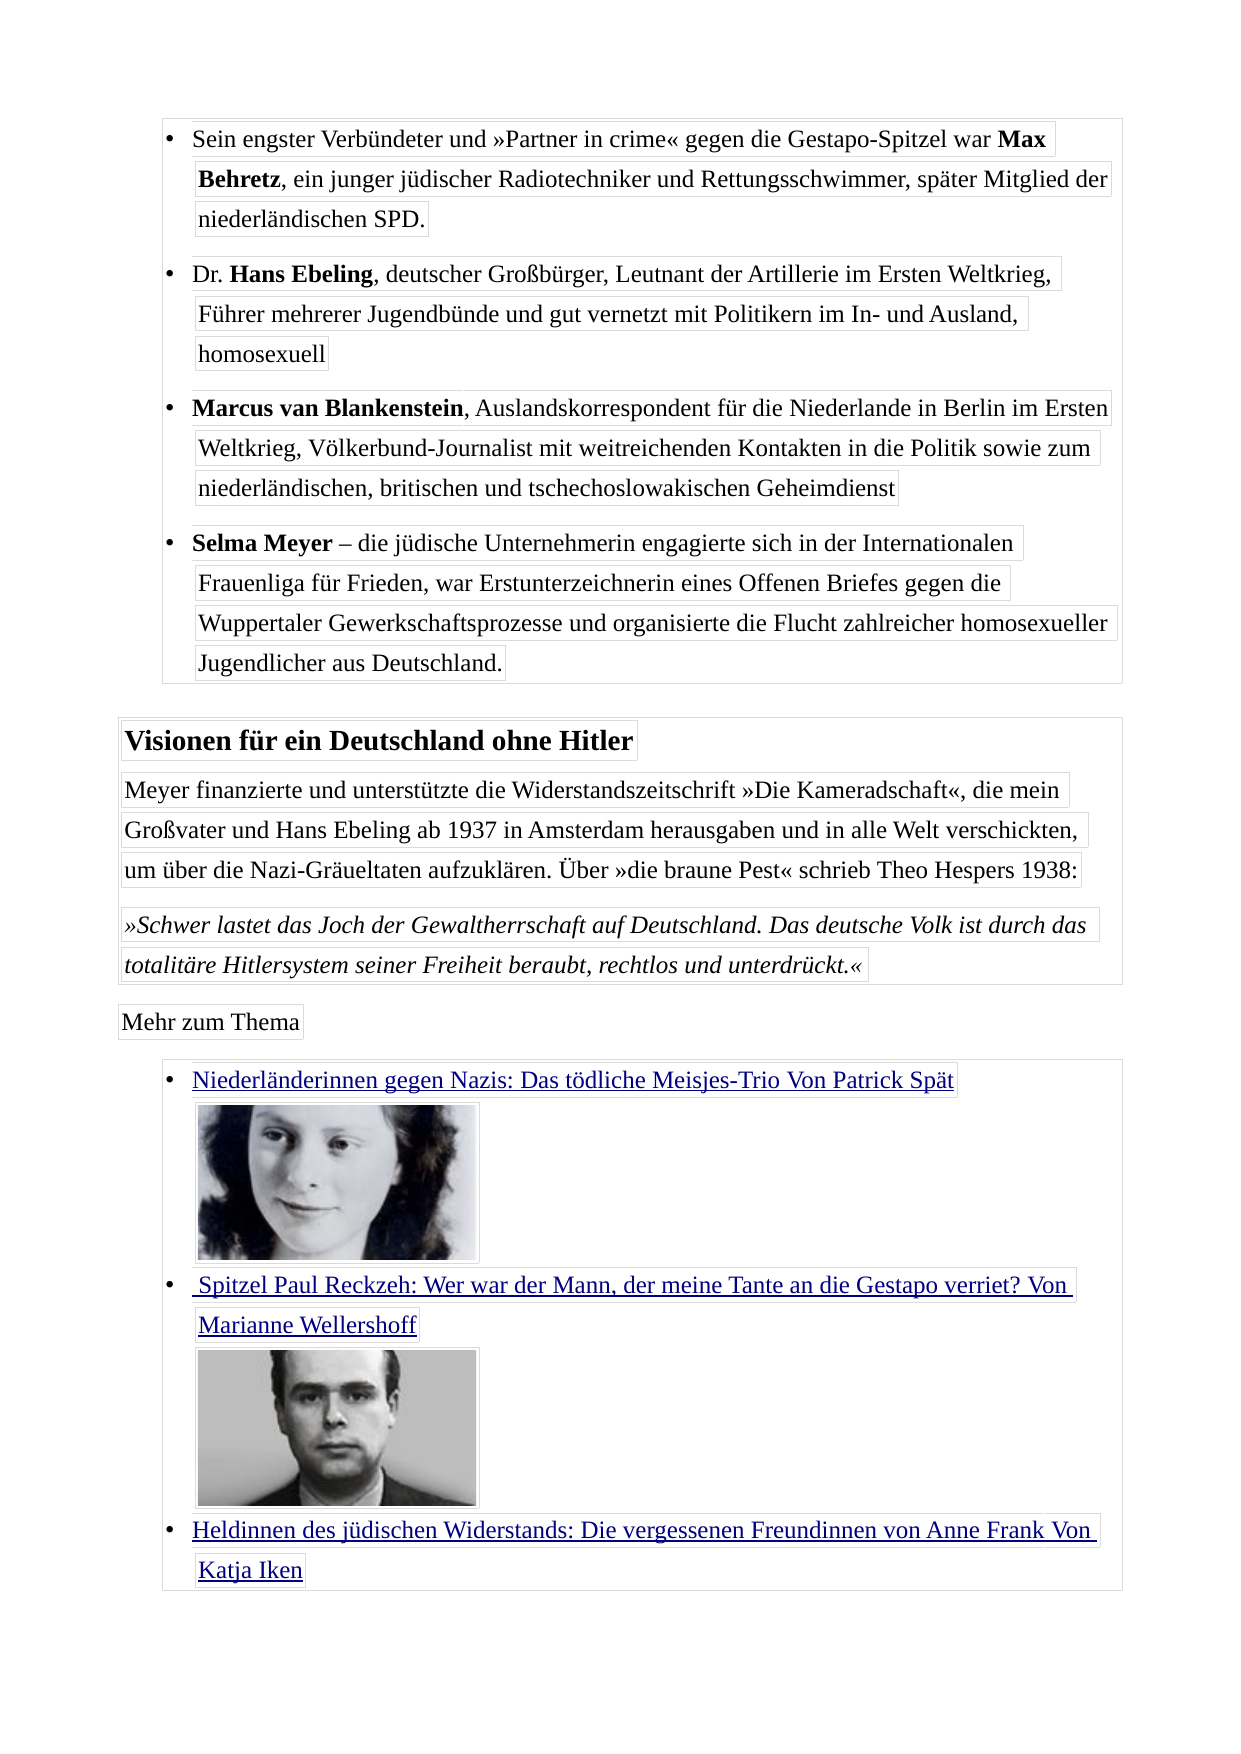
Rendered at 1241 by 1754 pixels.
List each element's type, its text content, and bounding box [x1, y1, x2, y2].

picture [197, 1350, 477, 1506]
text Mehr zum Thema [119, 1005, 303, 1039]
text Meyer finanzierte und unterstützte die Widerstandszeitschrift »Die Kameradschaft«, die mein Großvater und Hans Ebeling ab 1937 in Amsterdam herausgaben und in alle Welt verschickten, um über die Nazi-Gräueltaten aufzuklären. Über »die braune Pest« schrieb Theo Hespers 1938: [119, 769, 1122, 887]
list Marcus van Blankenstein, Auslandskorrespondent für die Niederlande in Berlin im Ersten Weltkrieg, Völkerbund-Journalist mit weitreichenden Kontakten in die Politik sowie zum niederländischen, britischen und tschechoslowakischen Geheimdienst [163, 387, 1122, 505]
list Sein engster Verbündeter und »Partner in crime« gegen die Gestapo-Spitzel war Max Behretz, ein junger jüdischer Radiotechniker und Rettungsschwimmer, später Mitglied der niederländischen SPD. [163, 119, 1122, 236]
list Selma Meyer – die jüdische Unternehmerin engagierte sich in der Internationalen Frauenliga für Frieden, war Erstunterzeichnerin eines Offenen Briefes gegen die Wuppertaler Gewerkschaftsprozesse und organisierte die Flucht zahlreicher homosexueller Jugendlicher aus Deutschland. [163, 522, 1122, 683]
list Spitzel Paul Reckzeh: Wer war der Mann, der meine Tante an die Gestapo verriet? Von Marianne Wellershoff [163, 1264, 1122, 1342]
picture [197, 1105, 477, 1260]
list Heldinnen des jüdischen Widerstands: Die vergessenen Freundinnen von Anne Frank Von Katja Iken [163, 1509, 1122, 1590]
list Niederländerinnen gegen Nazis: Das tödliche Meisjes-Trio Von Patrick Spät [163, 1060, 1122, 1097]
text »Schwer lastet das Joch der Gewaltherrschaft auf Deutschland. Das deutsche Volk ist durch das totalitäre Hitlersystem seiner Freiheit beraubt, rechtlos und unterdrückt.« [119, 904, 1122, 984]
text [304, 1004, 1122, 1039]
subtitle Visionen für ein Deutschland ohne Hitler [119, 718, 1122, 760]
list Dr. Hans Ebeling, deutscher Großbürger, Leutnant der Artillerie im Ersten Weltkrieg, Führer mehrerer Jugendbünde und gut vernetzt mit Politikern im In- und Ausland, homosexuell [163, 253, 1122, 371]
